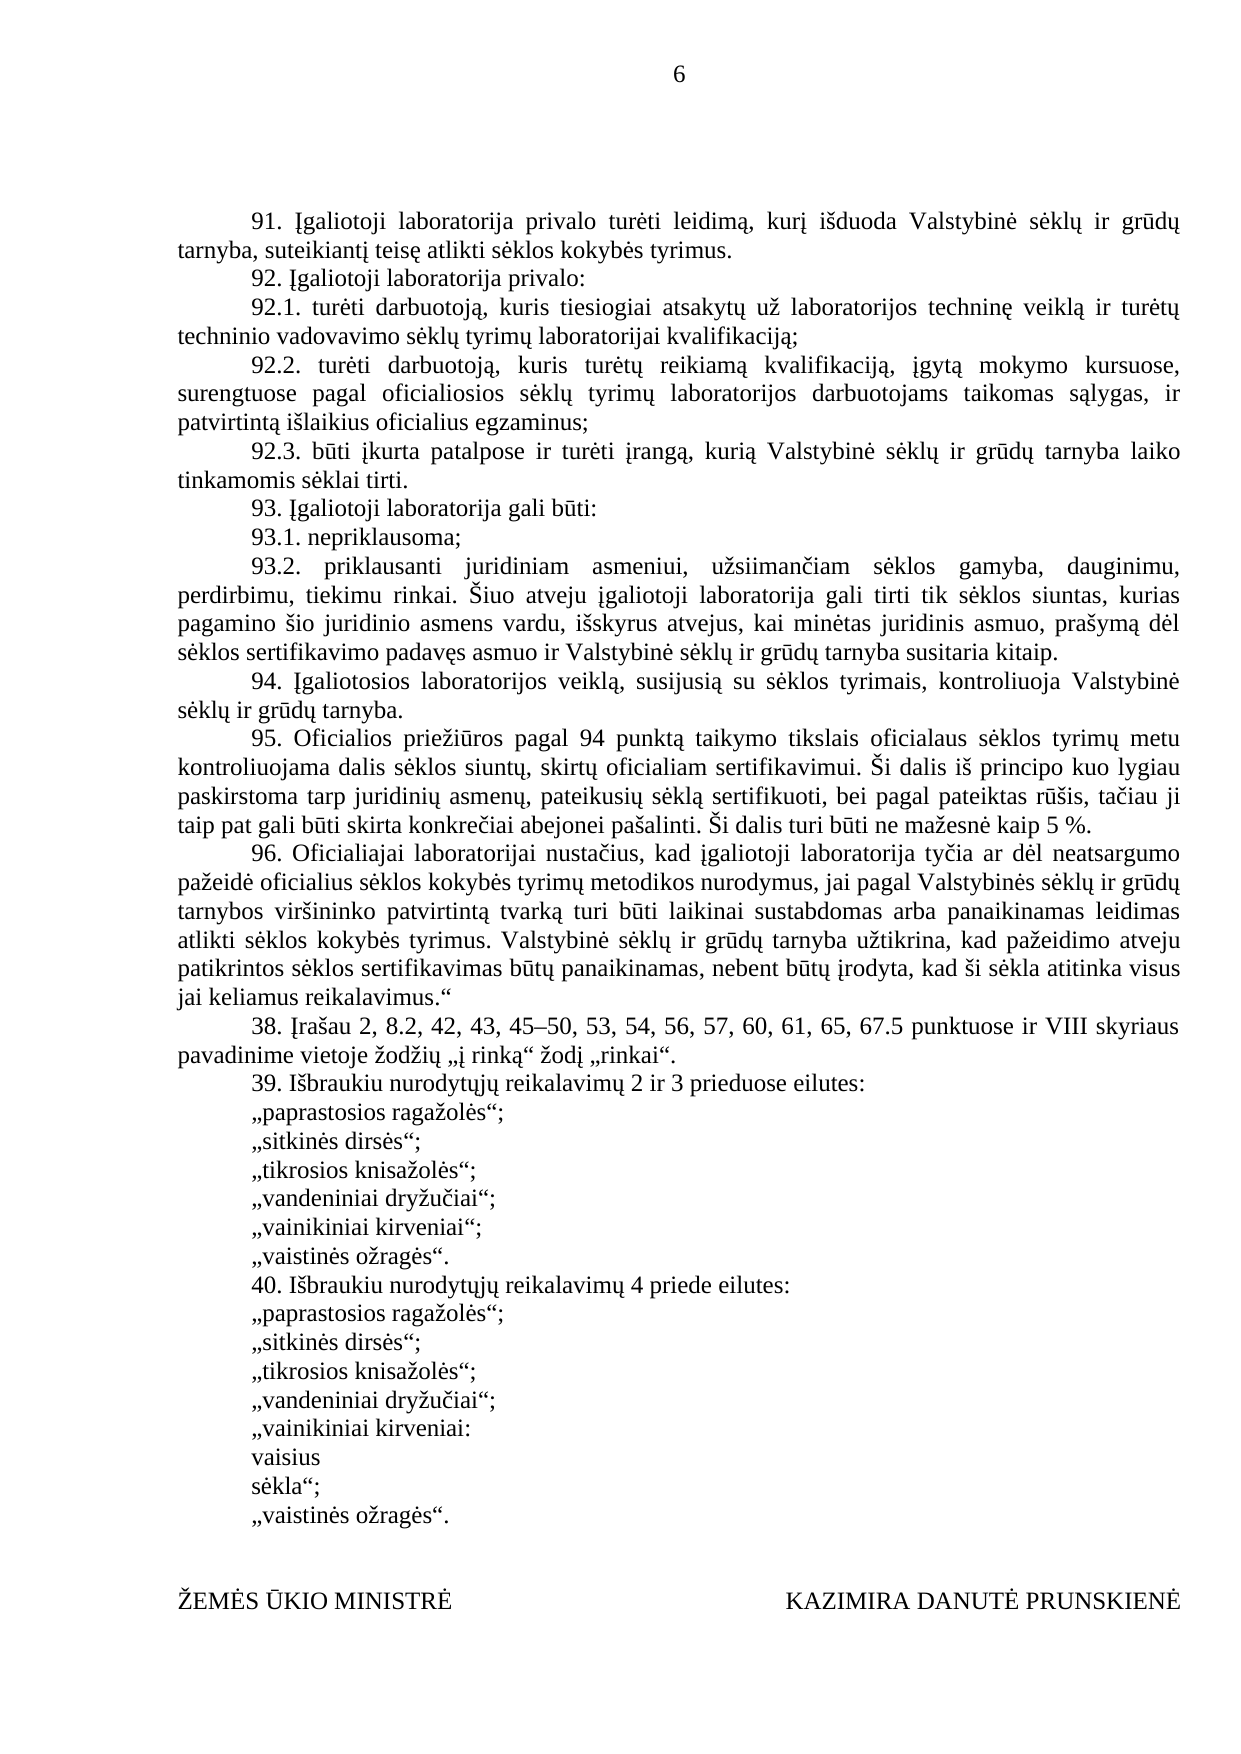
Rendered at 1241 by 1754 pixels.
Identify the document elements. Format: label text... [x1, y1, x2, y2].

text 91. Įgaliotoji laboratorija privalo turėti leidimą, kurį išduoda Valstybinė sėklų ir grūdų tarnyba, suteikiantį teisę atlikti sėklos kokybės tyrimus. [177, 206, 1181, 263]
text sėkla“; [177, 1471, 1181, 1500]
text ŽEMĖS ŪKIO MINISTRĖ KAZIMIRA DANUTĖ PRUNSKIENĖ [177, 1586, 1181, 1615]
text 92.2. turėti darbuotoją, kuris turėtų reikiamą kvalifikaciją, įgytą mokymo kursuose, surengtuose pagal oficialiosios sėklų tyrimų laboratorijos darbuotojams taikomas sąlygas, ir patvirtintą išlaikius oficialius egzaminus; [177, 350, 1181, 436]
text 93.2. priklausanti juridiniam asmeniui, užsiimančiam sėklos gamyba, dauginimu, perdirbimu, tiekimu rinkai. Šiuo atveju įgaliotoji laboratorija gali tirti tik sėklos siuntas, kurias pagamino šio juridinio asmens vardu, išskyrus atvejus, kai minėtas juridinis asmuo, prašymą dėl sėklos sertifikavimo padavęs asmuo ir Valstybinė sėklų ir grūdų tarnyba susitaria kitaip. [177, 551, 1181, 666]
text 93.1. nepriklausoma; [177, 522, 1181, 551]
text „vainikiniai kirveniai“; [177, 1212, 1181, 1241]
text vaisius [177, 1442, 1181, 1471]
text „vandeniniai dryžučiai“; [177, 1183, 1181, 1212]
text 96. Oficialiajai laboratorijai nustačius, kad įgaliotoji laboratorija tyčia ar dėl neatsargumo pažeidė oficialius sėklos kokybės tyrimų metodikos nurodymus, jai pagal Valstybinės sėklų ir grūdų tarnybos viršininko patvirtintą tvarką turi būti laikinai sustabdomas arba panaikinamas leidimas atlikti sėklos kokybės tyrimus. Valstybinė sėklų ir grūdų tarnyba užtikrina, kad pažeidimo atveju patikrintos sėklos sertifikavimas būtų panaikinamas, nebent būtų įrodyta, kad ši sėkla atitinka visus jai keliamus reikalavimus.“ [177, 838, 1181, 1011]
text „vainikiniai kirveniai: [177, 1413, 1181, 1442]
text „vaistinės ožragės“. [177, 1500, 1181, 1528]
text „sitkinės dirsės“; [177, 1126, 1181, 1155]
text 40. Išbraukiu nurodytųjų reikalavimų 4 priede eilutes: [177, 1270, 1181, 1298]
text „sitkinės dirsės“; [177, 1327, 1181, 1356]
text „vandeniniai dryžučiai“; [177, 1385, 1181, 1413]
text 92.3. būti įkurta patalpose ir turėti įrangą, kurią Valstybinė sėklų ir grūdų tarnyba laiko tinkamomis sėklai tirti. [177, 436, 1181, 493]
text 39. Išbraukiu nurodytųjų reikalavimų 2 ir 3 prieduose eilutes: [177, 1068, 1181, 1097]
text 92.1. turėti darbuotoją, kuris tiesiogiai atsakytų už laboratorijos techninę veiklą ir turėtų techninio vadovavimo sėklų tyrimų laboratorijai kvalifikaciją; [177, 292, 1181, 350]
text 92. Įgaliotoji laboratorija privalo: [177, 263, 1181, 292]
text 94. Įgaliotosios laboratorijos veiklą, susijusią su sėklos tyrimais, kontroliuoja Valstybinė sėklų ir grūdų tarnyba. [177, 666, 1181, 723]
text „tikrosios knisažolės“; [177, 1155, 1181, 1183]
text „vaistinės ožragės“. [177, 1241, 1181, 1270]
text „paprastosios ragažolės“; [177, 1298, 1181, 1327]
text „paprastosios ragažolės“; [177, 1097, 1181, 1126]
text 95. Oficialios priežiūros pagal 94 punktą taikymo tikslais oficialaus sėklos tyrimų metu kontroliuojama dalis sėklos siuntų, skirtų oficialiam sertifikavimui. Ši dalis iš principo kuo lygiau paskirstoma tarp juridinių asmenų, pateikusių sėklą sertifikuoti, bei pagal pateiktas rūšis, tačiau ji taip pat gali būti skirta konkrečiai abejonei pašalinti. Ši dalis turi būti ne mažesnė kaip 5 %. [177, 723, 1181, 838]
text 38. Įrašau 2, 8.2, 42, 43, 45–50, 53, 54, 56, 57, 60, 61, 65, 67.5 punktuose ir VIII skyriaus pavadinime vietoje žodžių „į rinką“ žodį „rinkai“. [177, 1011, 1181, 1068]
text 93. Įgaliotoji laboratorija gali būti: [177, 493, 1181, 522]
text „tikrosios knisažolės“; [177, 1356, 1181, 1385]
